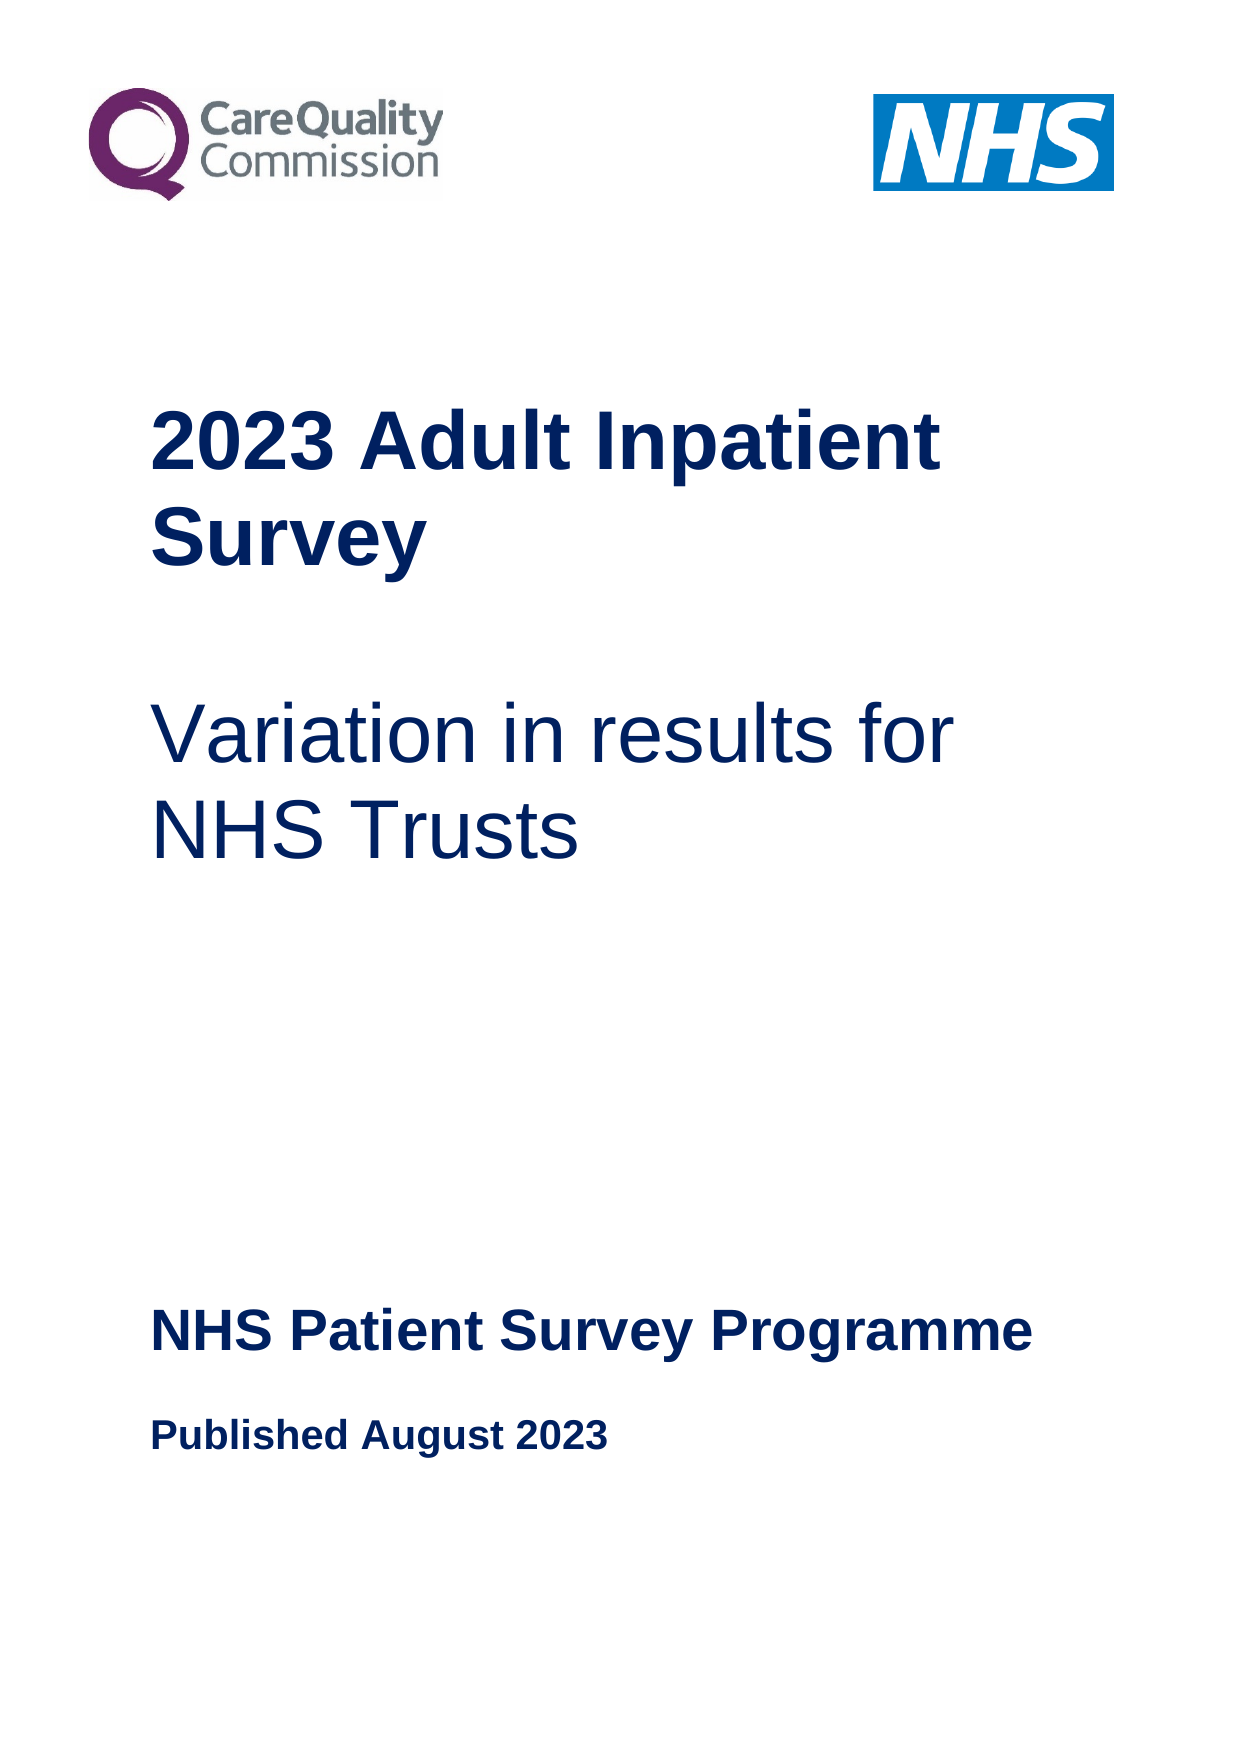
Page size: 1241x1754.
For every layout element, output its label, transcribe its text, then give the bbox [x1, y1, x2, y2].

text Ignificance [443, 150, 873, 178]
text Variation in results for NHS Trusts [150, 684, 1090, 876]
text 2023 Adult Inpatient [150, 391, 1090, 487]
text NHS Patient Survey Programme [150, 1295, 1090, 1362]
text Survey [150, 487, 1090, 583]
text Published August 2023 [150, 1410, 1090, 1458]
